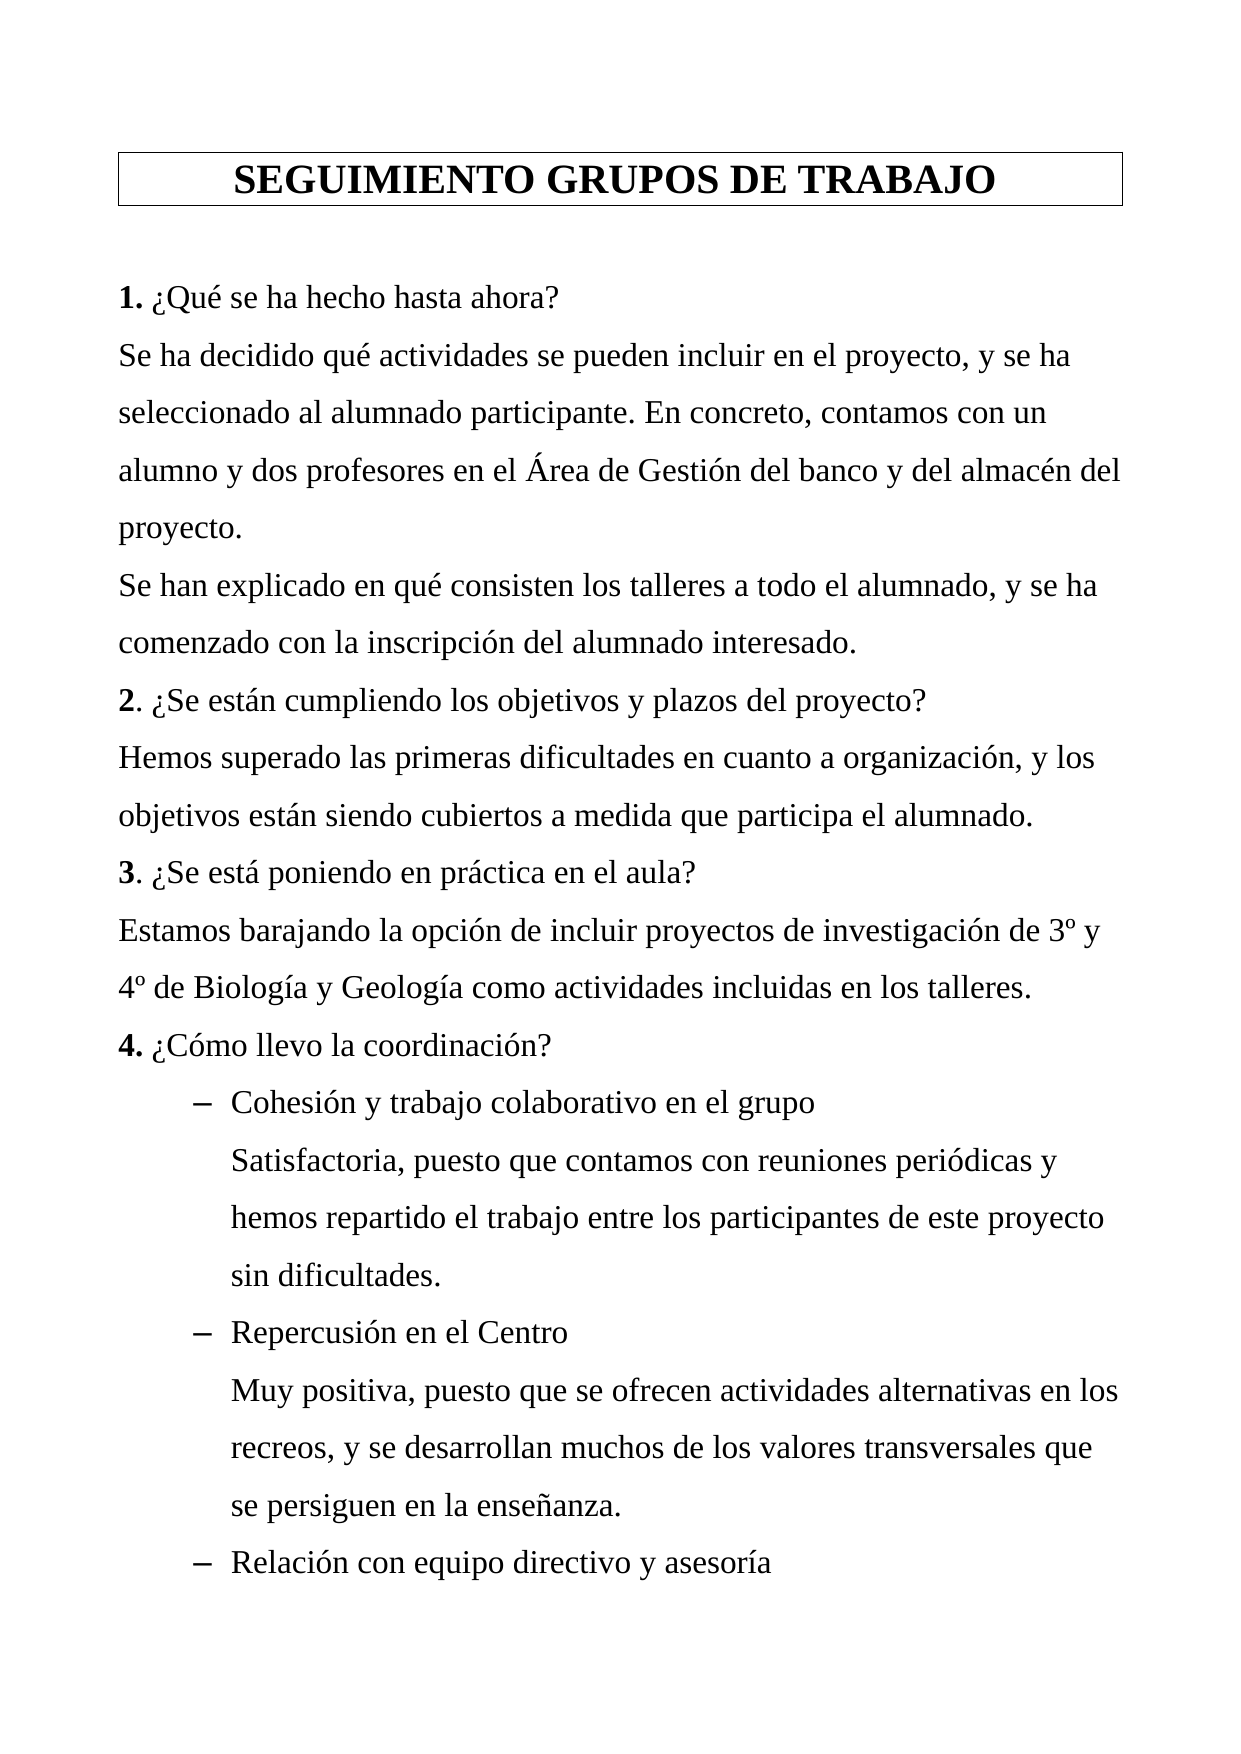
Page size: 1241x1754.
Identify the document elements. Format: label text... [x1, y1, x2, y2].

text Se han explicado en qué consisten los talleres a todo el alumnado, y se ha comenzado con la inscripción del alumnado interesado. [118, 565, 1122, 661]
text 1. ¿Qué se ha hecho hasta ahora? [118, 277, 1122, 316]
list Relación con equipo directivo y asesoría [193, 1542, 1122, 1581]
text 4. ¿Cómo llevo la coordinación? [118, 1025, 1122, 1063]
list Satisfactoria, puesto que contamos con reuniones periódicas y hemos repartido el trabajo entre los participantes de este proyecto sin dificultades. [193, 1140, 1122, 1293]
text SEGUIMIENTO GRUPOS DE TRABAJO [119, 153, 1122, 205]
list Repercusión en el Centro [193, 1312, 1122, 1351]
text 2. ¿Se están cumpliendo los objetivos y plazos del proyecto? [118, 680, 1122, 718]
list Cohesión y trabajo colaborativo en el grupo [193, 1082, 1122, 1121]
text Estamos barajando la opción de incluir proyectos de investigación de 3º y 4º de Biología y Geología como actividades incluidas en los talleres. [118, 910, 1122, 1006]
list Muy positiva, puesto que se ofrecen actividades alternativas en los recreos, y se desarrollan muchos de los valores transversales que se persiguen en la enseñanza. [193, 1370, 1122, 1523]
text Se ha decidido qué actividades se pueden incluir en el proyecto, y se ha seleccionado al alumnado participante. En concreto, contamos con un alumno y dos profesores en el Área de Gestión del banco y del almacén del proyecto. [118, 335, 1122, 546]
text 3. ¿Se está poniendo en práctica en el aula? [118, 852, 1122, 891]
text Hemos superado las primeras dificultades en cuanto a organización, y los objetivos están siendo cubiertos a medida que participa el alumnado. [118, 737, 1122, 833]
